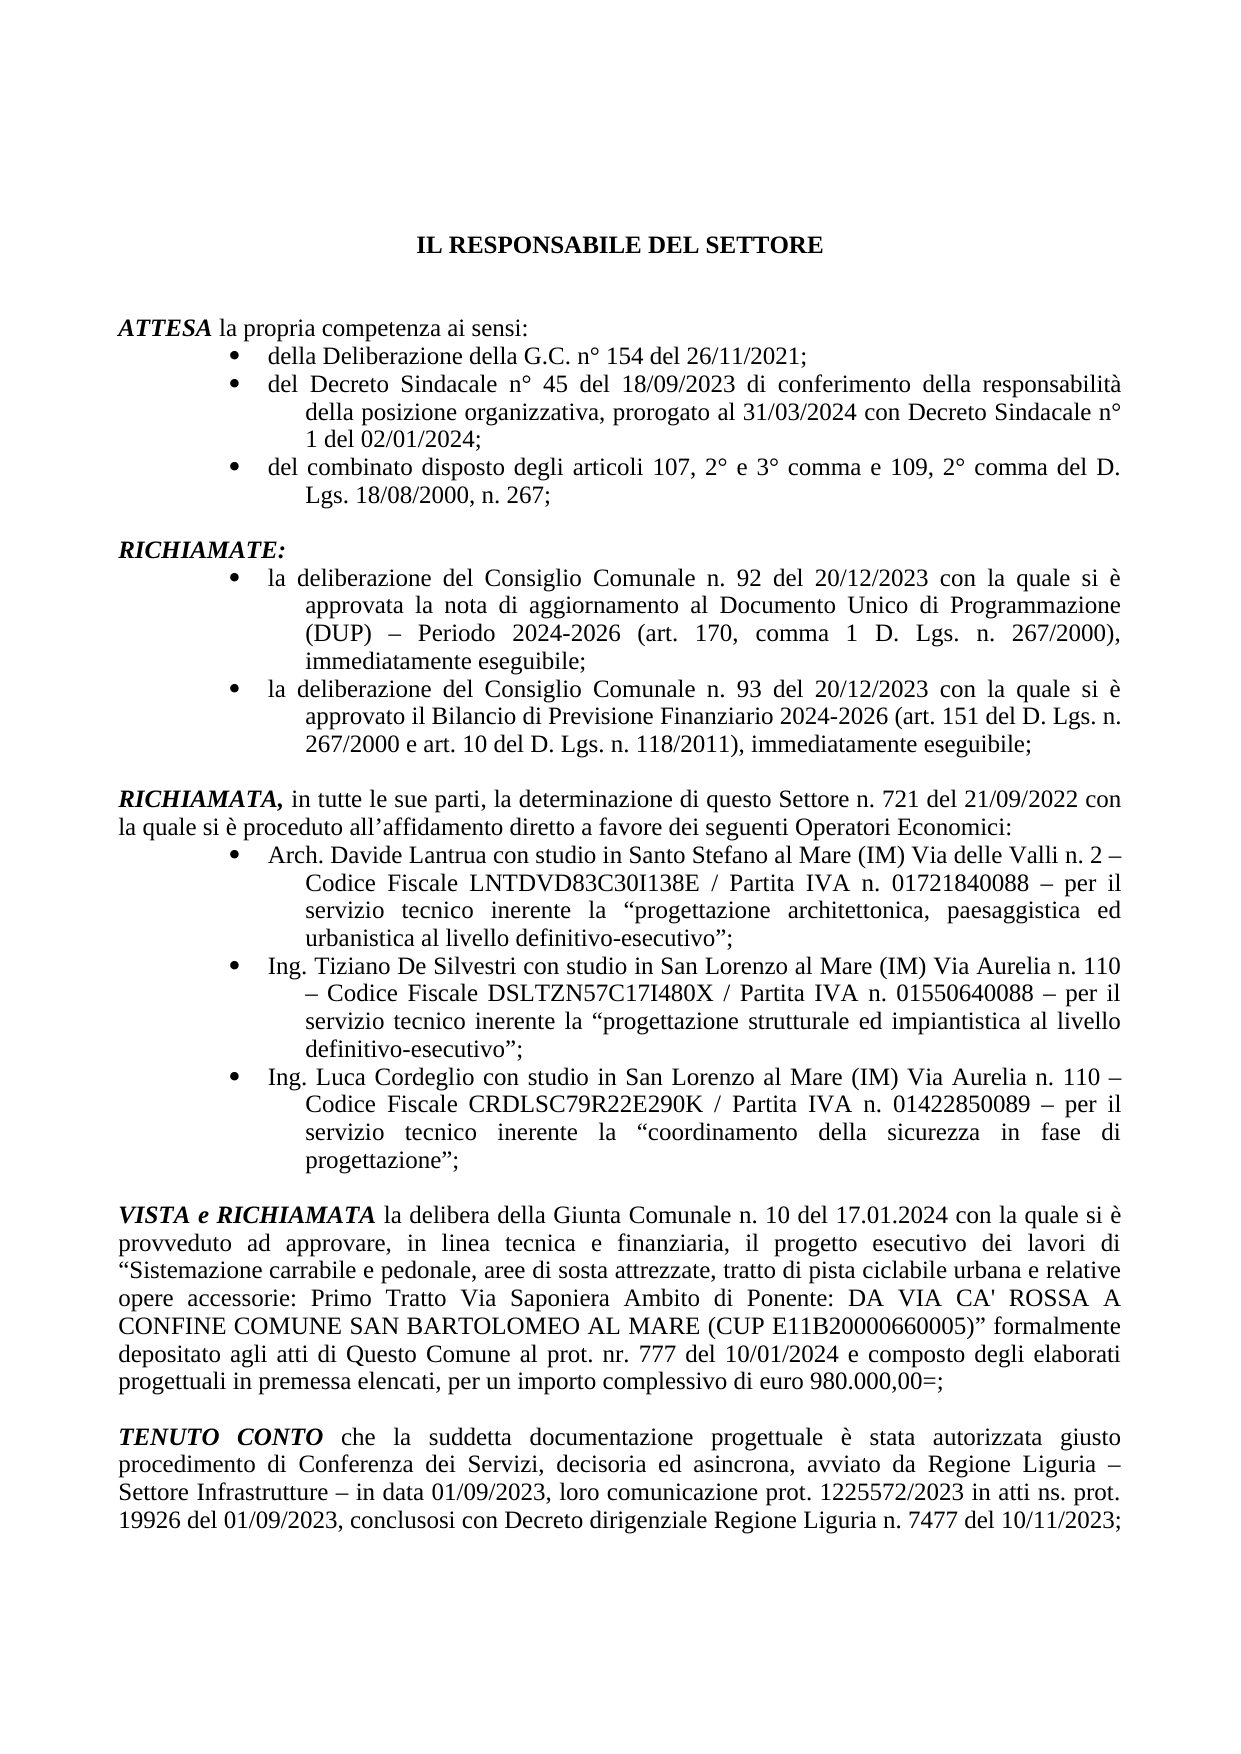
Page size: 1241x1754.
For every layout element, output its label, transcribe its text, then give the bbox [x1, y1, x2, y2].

text RICHIAMATE: [118, 536, 1122, 564]
text IL RESPONSABILE DEL SETTORE [118, 231, 1122, 259]
list Ing. Luca Cordeglio con studio in San Lorenzo al Mare (IM) Via Aurelia n. 110 – Codice Fiscale CRDLSC79R22E290K / Partita IVA n. 01422850089 – per il servizio tecnico inerente la “coordinamento della sicurezza in fase di progettazione”; [230, 1063, 1122, 1173]
text TENUTO CONTO che la suddetta documentazione progettuale è stata autorizzata giusto procedimento di Conferenza dei Servizi, decisoria ed asincrona, avviato da Regione Liguria – Settore Infrastrutture – in data 01/09/2023, loro comunicazione prot. 1225572/2023 in atti ns. prot. 19926 del 01/09/2023, conclusosi con Decreto dirigenziale Regione Liguria n. 7477 del 10/11/2023; [118, 1423, 1122, 1534]
list della Deliberazione della G.C. n° 154 del 26/11/2021; [230, 342, 1122, 370]
text ATTESA la propria competenza ai sensi: [118, 314, 1122, 342]
list la deliberazione del Consiglio Comunale n. 92 del 20/12/2023 con la quale si è approvata la nota di aggiornamento al Documento Unico di Programmazione (DUP) – Periodo 2024-2026 (art. 170, comma 1 D. Lgs. n. 267/2000), immediatamente eseguibile; [230, 564, 1122, 675]
text RICHIAMATA, in tutte le sue parti, la determinazione di questo Settore n. 721 del 21/09/2022 con la quale si è proceduto all’affidamento diretto a favore dei seguenti Operatori Economici: [118, 786, 1122, 841]
list la deliberazione del Consiglio Comunale n. 93 del 20/12/2023 con la quale si è approvato il Bilancio di Previsione Finanziario 2024-2026 (art. 151 del D. Lgs. n. 267/2000 e art. 10 del D. Lgs. n. 118/2011), immediatamente eseguibile; [230, 675, 1122, 758]
text VISTA e RICHIAMATA la delibera della Giunta Comunale n. 10 del 17.01.2024 con la quale si è provveduto ad approvare, in linea tecnica e finanziaria, il progetto esecutivo dei lavori di “Sistemazione carrabile e pedonale, aree di sosta attrezzate, tratto di pista ciclabile urbana e relative opere accessorie: Primo Tratto Via Saponiera Ambito di Ponente: DA VIA CA' ROSSA A CONFINE COMUNE SAN BARTOLOMEO AL MARE (CUP E11B20000660005)” formalmente depositato agli atti di Questo Comune al prot. nr. 777 del 10/01/2024 e composto degli elaborati progettuali in premessa elencati, per un importo complessivo di euro 980.000,00=; [118, 1201, 1122, 1395]
list del combinato disposto degli articoli 107, 2° e 3° comma e 109, 2° comma del D. Lgs. 18/08/2000, n. 267; [230, 453, 1122, 508]
list del Decreto Sindacale n° 45 del 18/09/2023 di conferimento della responsabilità della posizione organizzativa, prorogato al 31/03/2024 con Decreto Sindacale n° 1 del 02/01/2024; [230, 370, 1122, 453]
list Ing. Tiziano De Silvestri con studio in San Lorenzo al Mare (IM) Via Aurelia n. 110 – Codice Fiscale DSLTZN57C17I480X / Partita IVA n. 01550640088 – per il servizio tecnico inerente la “progettazione strutturale ed impiantistica al livello definitivo-esecutivo”; [230, 952, 1122, 1063]
list Arch. Davide Lantrua con studio in Santo Stefano al Mare (IM) Via delle Valli n. 2 – Codice Fiscale LNTDVD83C30I138E / Partita IVA n. 01721840088 – per il servizio tecnico inerente la “progettazione architettonica, paesaggistica ed urbanistica al livello definitivo-esecutivo”; [230, 841, 1122, 952]
